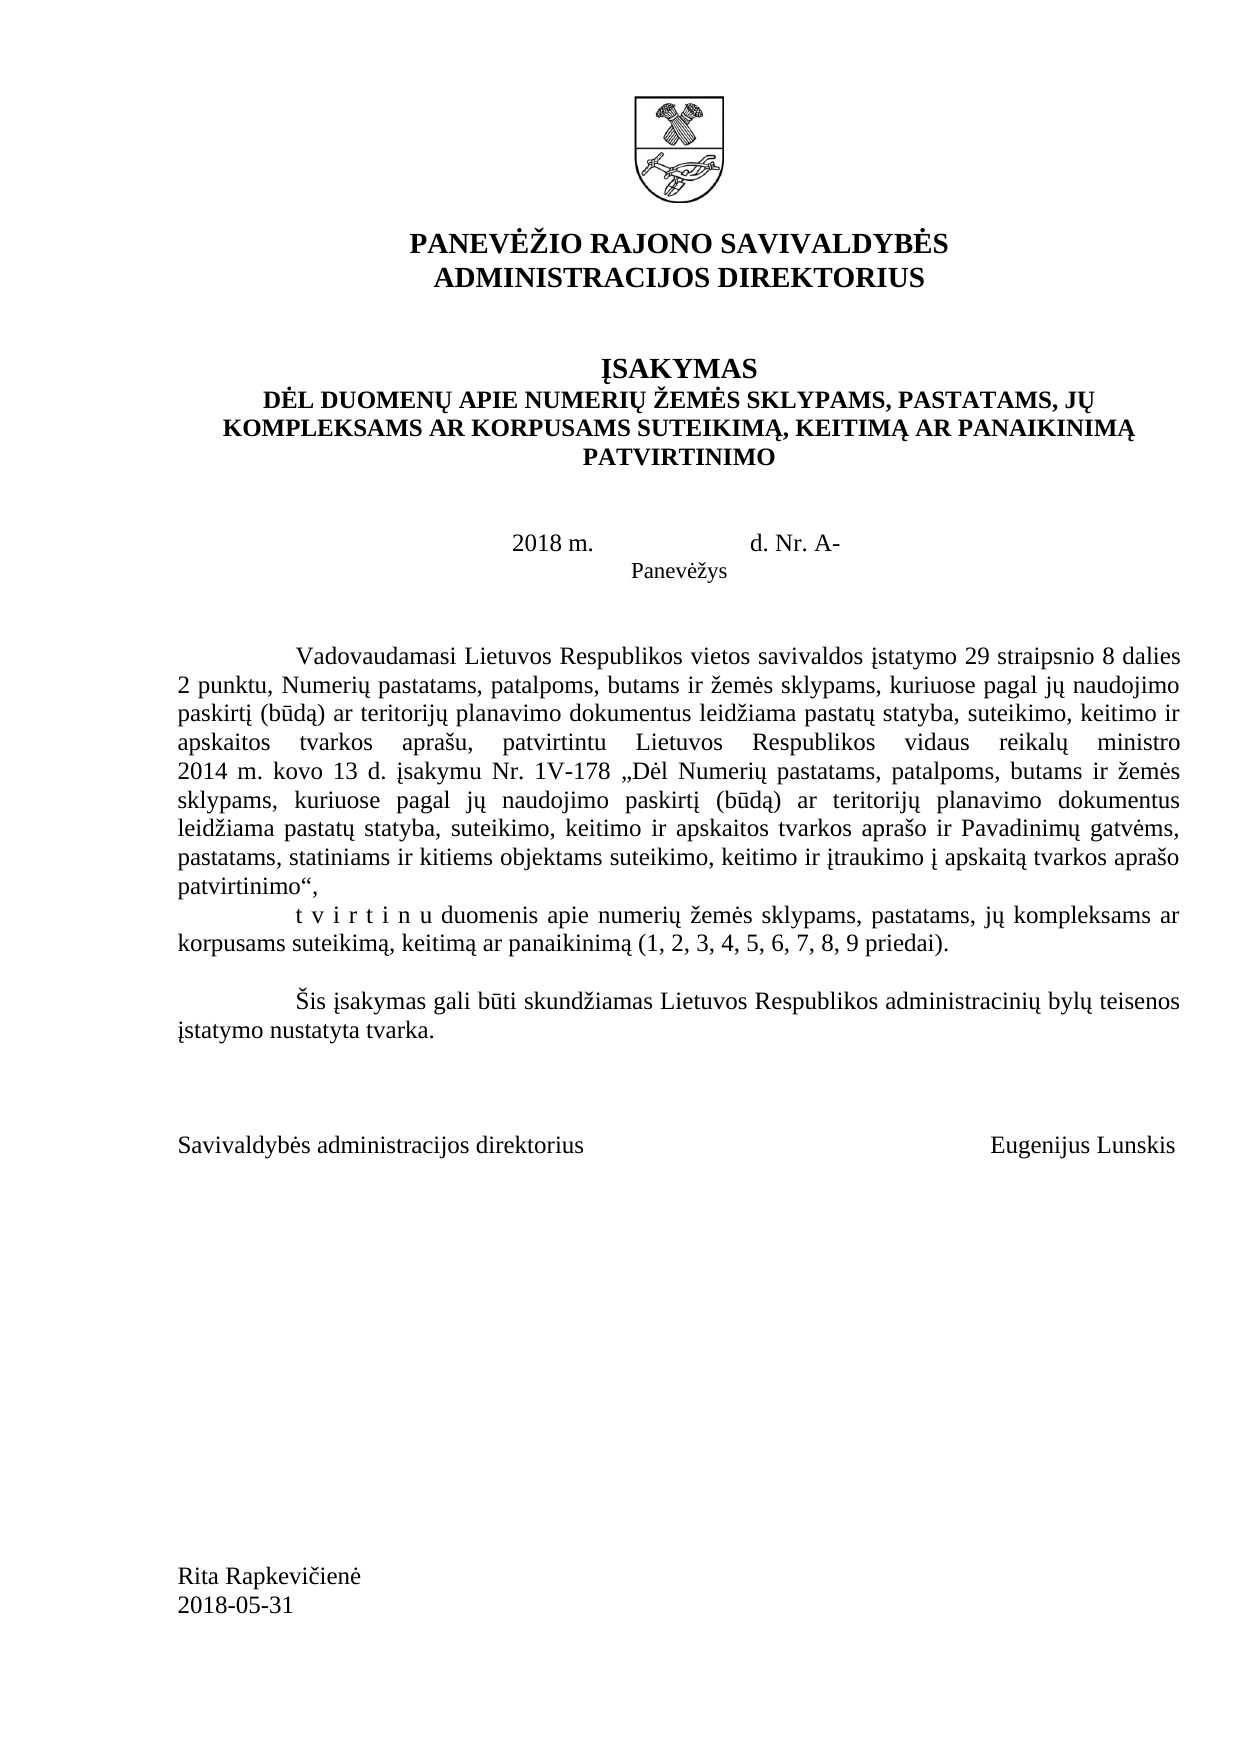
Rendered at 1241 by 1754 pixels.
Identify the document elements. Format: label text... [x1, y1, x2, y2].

text t v i r t i n u duomenis apie numerių žemės sklypams, pastatams, jų kompleksams ar korpusams suteikimą, keitimą ar panaikinimą (1, 2, 3, 4, 5, 6, 7, 8, 9 priedai). [177, 900, 1181, 957]
text Vadovaudamasi Lietuvos Respublikos vietos savivaldos įstatymo 29 straipsnio 8 dalies 2 punktu, Numerių pastatams, patalpoms, butams ir žemės sklypams, kuriuose pagal jų naudojimo paskirtį (būdą) ar teritorijų planavimo dokumentus leidžiama pastatų statyba, suteikimo, keitimo ir apskaitos tvarkos aprašu, patvirtintu Lietuvos Respublikos vidaus reikalų ministro 2014 m. kovo 13 d. įsakymu Nr. 1V-178 „Dėl Numerių pastatams, patalpoms, butams ir žemės sklypams, kuriuose pagal jų naudojimo paskirtį (būdą) ar teritorijų planavimo dokumentus leidžiama pastatų statyba, suteikimo, keitimo ir apskaitos tvarkos aprašo ir Pavadinimų gatvėms, pastatams, statiniams ir kitiems objektams suteikimo, keitimo ir įtraukimo į apskaitą tvarkos aprašo patvirtinimo“, [177, 641, 1181, 900]
text Panevėžys [177, 557, 1181, 583]
text Šis įsakymas gali būti skundžiamas Lietuvos Respublikos administracinių bylų teisenos įstatymo nustatyta tvarka. [177, 986, 1181, 1043]
text Savivaldybės administracijos direktorius Eugenijus Lunskis [177, 1130, 1181, 1158]
text 2018 m. d. Nr. A- [177, 528, 1181, 557]
text Rita Rapkevičienė [177, 1561, 1181, 1590]
text 2018-05-31 [177, 1590, 1181, 1618]
text DĖL DUOMENŲ APIE NUMERIŲ ŽEMĖS SKLYPAMS, PASTATAMS, JŲ KOMPLEKSAMS AR KORPUSAMS SUTEIKIMĄ, KEITIMĄ AR PANAIKINIMĄ PATVIRTINIMO [177, 385, 1181, 471]
